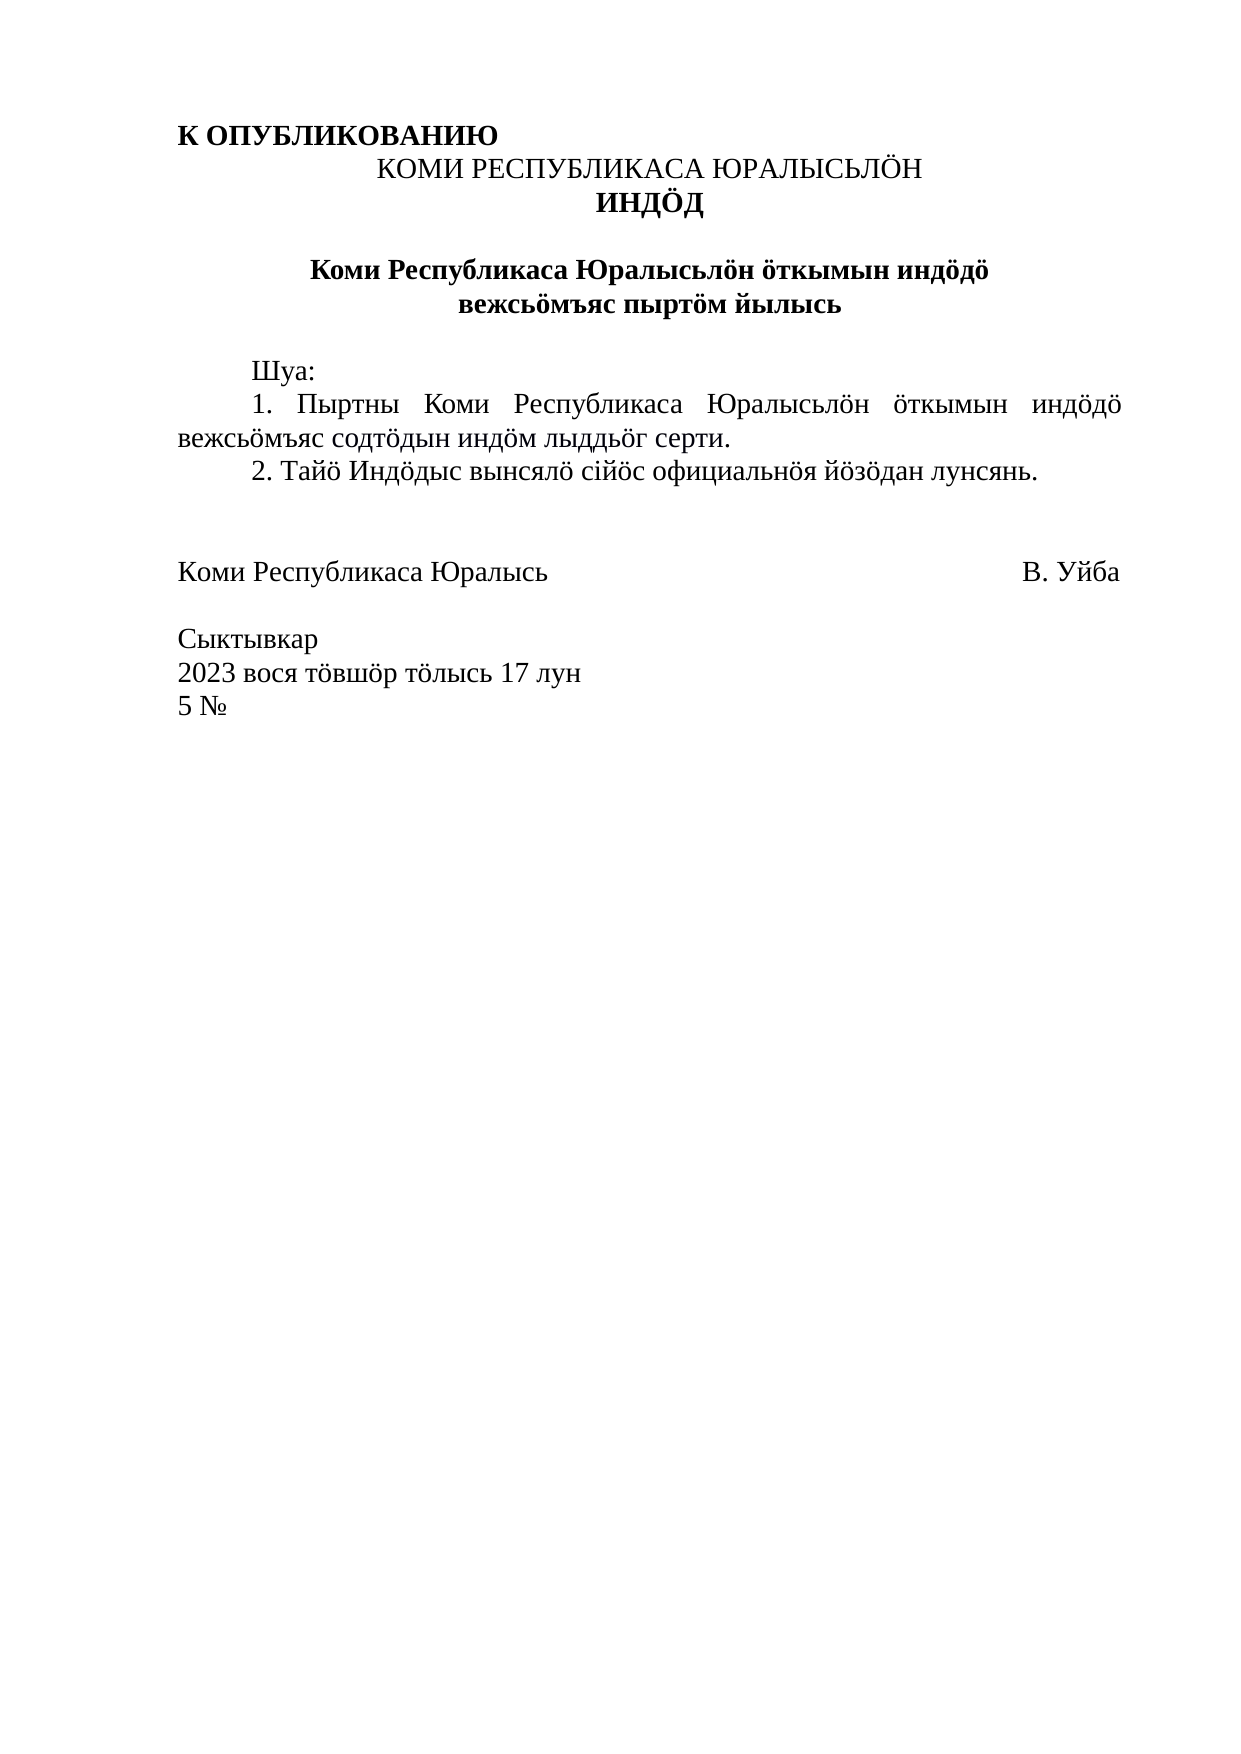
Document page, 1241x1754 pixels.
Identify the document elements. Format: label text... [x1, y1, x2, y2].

text 2023 вося тӧвшӧр тӧлысь 17 лун [177, 655, 1122, 688]
text вежсьӧмъяс пыртӧм йылысь [177, 286, 1122, 319]
text К ОПУБЛИКОВАНИЮ [177, 118, 1122, 152]
text КОМИ РЕСПУБЛИКАСА ЮРАЛЫСЬЛӦН [177, 152, 1122, 185]
text Шуа: [177, 353, 1122, 386]
text 5 № [177, 688, 1122, 722]
text 2. Тайӧ Индӧдыс вынсялӧ сійӧс официальнӧя йӧзӧдан лунсянь. [177, 453, 1122, 487]
text Сыктывкар [177, 621, 1122, 655]
text Коми Республикаса Юралысь В. Уйба [177, 554, 1122, 588]
text ИНДӦД [177, 185, 1122, 219]
text 1. Пыртны Коми Республикаса Юралысьлӧн ӧткымын индӧдӧ вежсьӧмъяс содтӧдын индӧм лыддьӧг серти. [177, 386, 1122, 453]
text Коми Республикаса Юралысьлӧн ӧткымын индӧдӧ [177, 252, 1122, 286]
